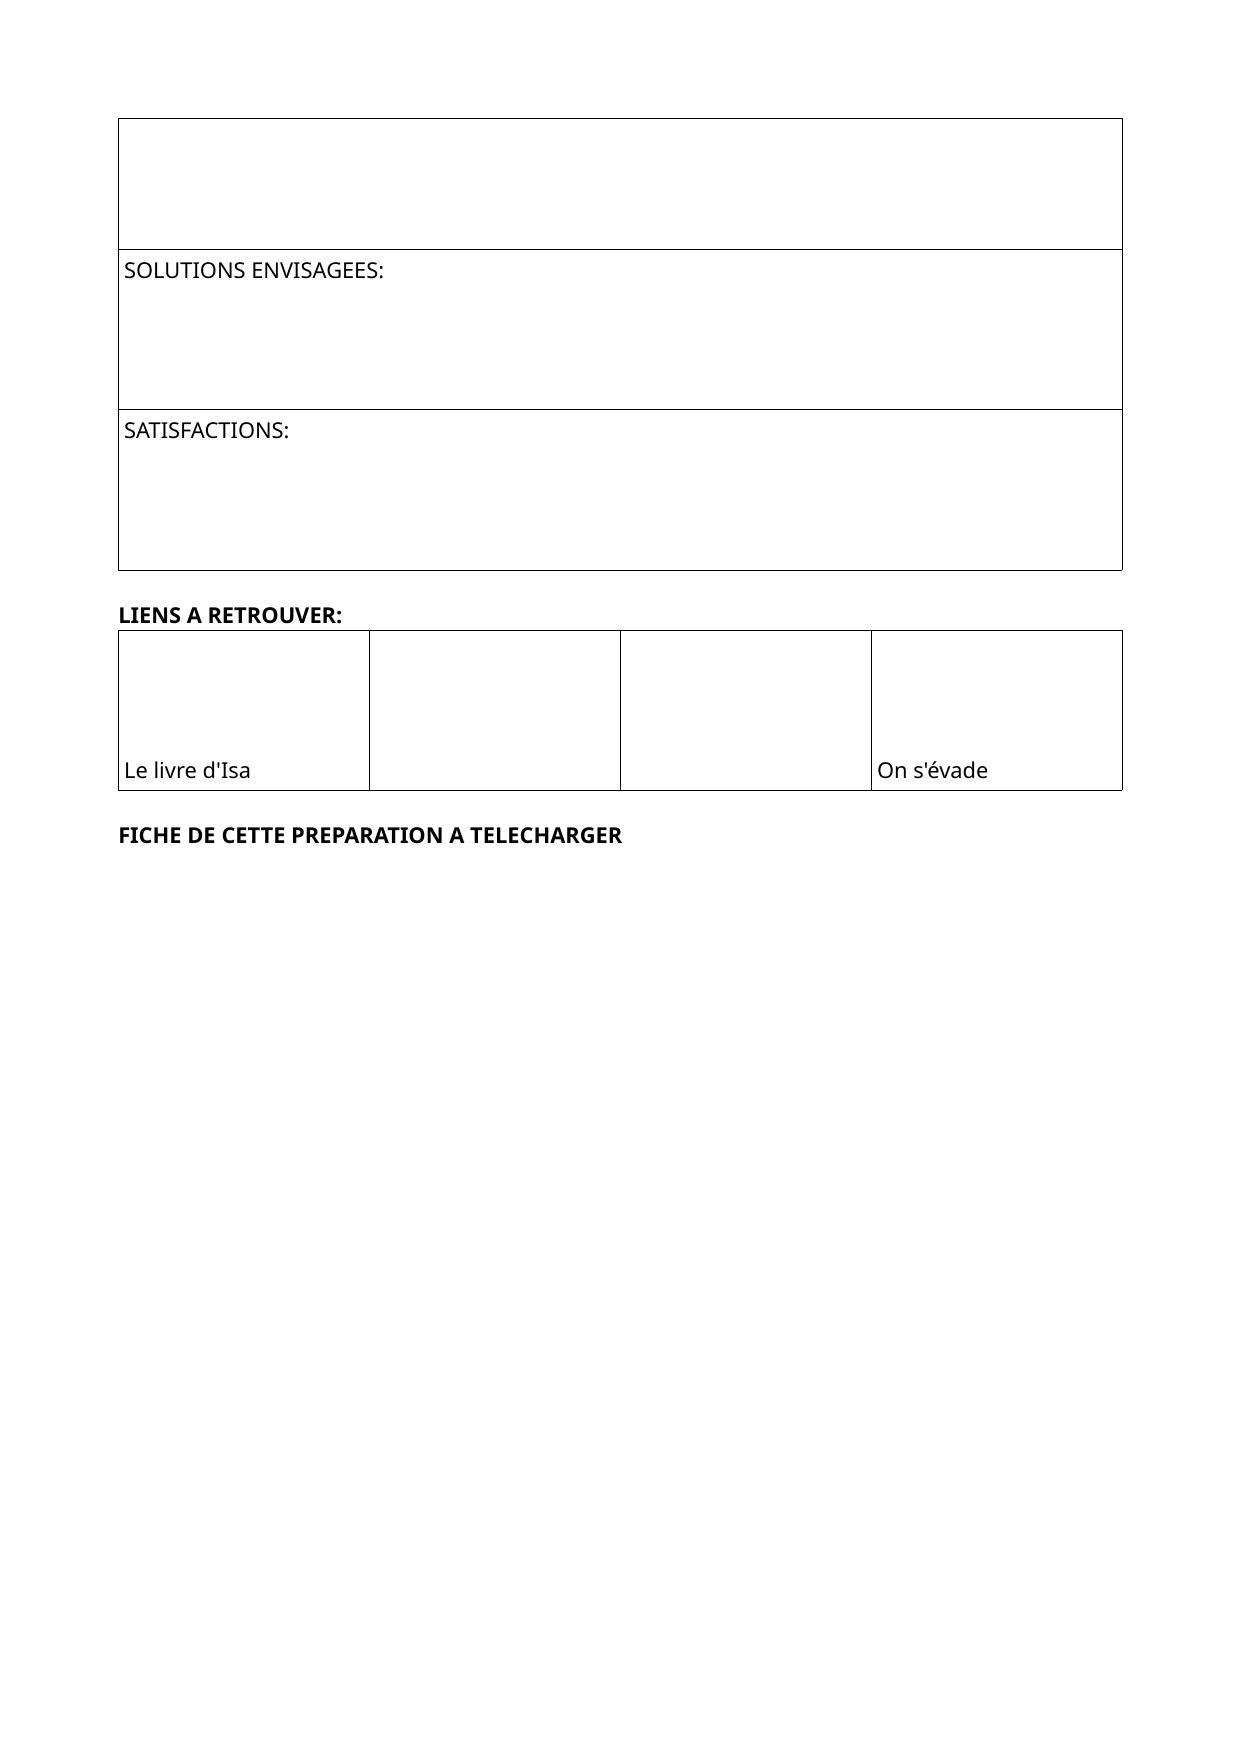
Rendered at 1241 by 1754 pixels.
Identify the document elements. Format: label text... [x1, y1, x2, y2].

table_header On s'évade [872, 631, 1122, 790]
table_cell SOLUTIONS ENVISAGEES: [119, 250, 1122, 409]
text LIENS A RETROUVER: [118, 600, 1122, 629]
table_header [370, 631, 620, 790]
table_cell [119, 119, 1122, 249]
table_header Le livre d'Isa [119, 631, 369, 790]
table_cell SATISFACTIONS: [119, 410, 1122, 570]
table_header [621, 631, 871, 790]
text FICHE DE CETTE PREPARATION A TELECHARGER [118, 820, 1122, 850]
